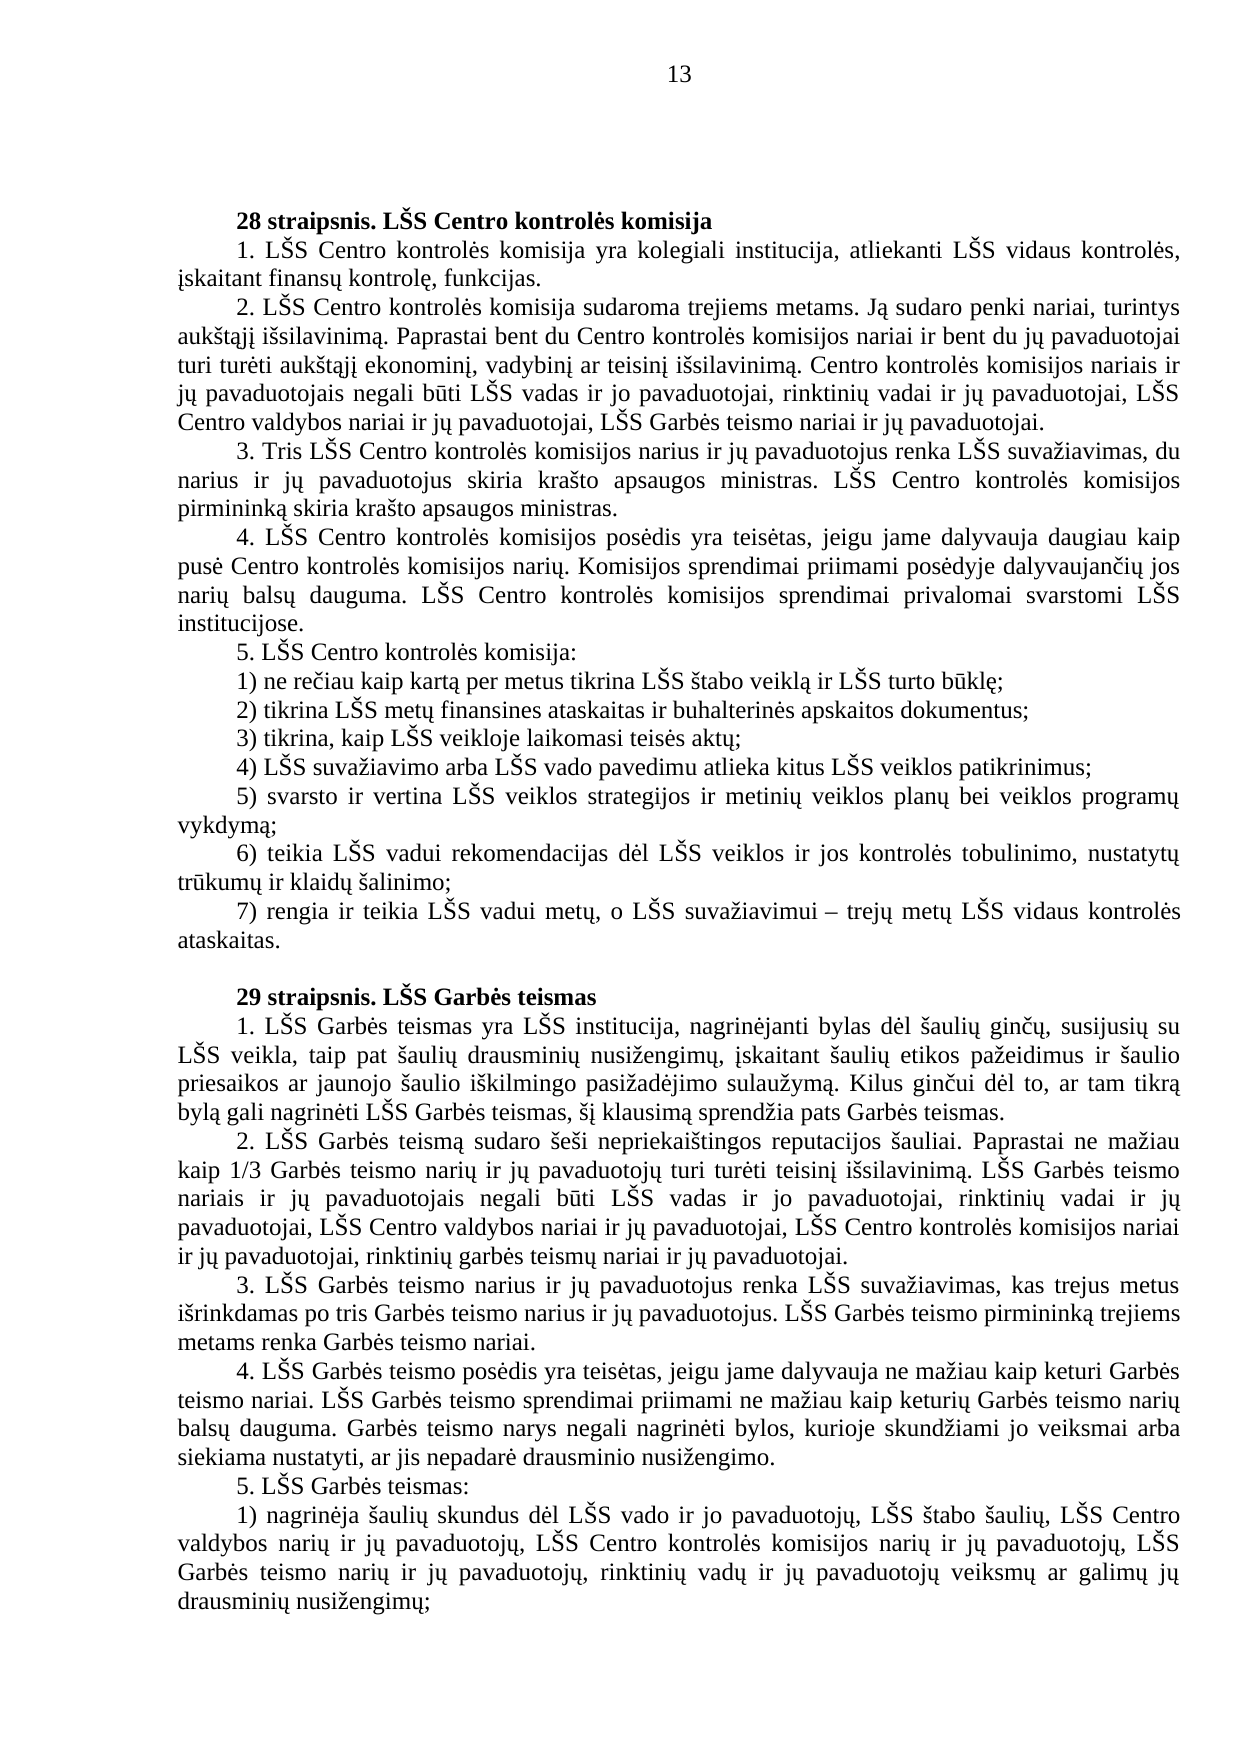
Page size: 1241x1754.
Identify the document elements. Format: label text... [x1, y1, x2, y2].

text 28 straipsnis. LŠS Centro kontrolės komisija [177, 206, 1181, 235]
text 4. LŠS Garbės teismo posėdis yra teisėtas, jeigu jame dalyvauja ne mažiau kaip keturi Garbės teismo nariai. LŠS Garbės teismo sprendimai priimami ne mažiau kaip keturių Garbės teismo narių balsų dauguma. Garbės teismo narys negali nagrinėti bylos, kurioje skundžiami jo veiksmai arba siekiama nustatyti, ar jis nepadarė drausminio nusižengimo. [177, 1356, 1181, 1471]
text 5) svarsto ir vertina LŠS veiklos strategijos ir metinių veiklos planų bei veiklos programų vykdymą; [177, 781, 1181, 838]
text 2) tikrina LŠS metų finansines ataskaitas ir buhalterinės apskaitos dokumentus; [177, 695, 1181, 723]
text 7) rengia ir teikia LŠS vadui metų, o LŠS suvažiavimui – trejų metų LŠS vidaus kontrolės ataskaitas. [177, 896, 1181, 953]
text 2. LŠS Garbės teismą sudaro šeši nepriekaištingos reputacijos šauliai. Paprastai ne mažiau kaip 1/3 Garbės teismo narių ir jų pavaduotojų turi turėti teisinį išsilavinimą. LŠS Garbės teismo nariais ir jų pavaduotojais negali būti LŠS vadas ir jo pavaduotojai, rinktinių vadai ir jų pavaduotojai, LŠS Centro valdybos nariai ir jų pavaduotojai, LŠS Centro kontrolės komisijos nariai ir jų pavaduotojai, rinktinių garbės teismų nariai ir jų pavaduotojai. [177, 1126, 1181, 1270]
text 3. LŠS Garbės teismo narius ir jų pavaduotojus renka LŠS suvažiavimas, kas trejus metus išrinkdamas po tris Garbės teismo narius ir jų pavaduotojus. LŠS Garbės teismo pirmininką trejiems metams renka Garbės teismo nariai. [177, 1270, 1181, 1356]
text 29 straipsnis. LŠS Garbės teismas [177, 982, 1181, 1011]
text 1. LŠS Centro kontrolės komisija yra kolegiali institucija, atliekanti LŠS vidaus kontrolės, įskaitant finansų kontrolę, funkcijas. [177, 235, 1181, 292]
text 1) nagrinėja šaulių skundus dėl LŠS vado ir jo pavaduotojų, LŠS štabo šaulių, LŠS Centro valdybos narių ir jų pavaduotojų, LŠS Centro kontrolės komisijos narių ir jų pavaduotojų, LŠS Garbės teismo narių ir jų pavaduotojų, rinktinių vadų ir jų pavaduotojų veiksmų ar galimų jų drausminių nusižengimų; [177, 1500, 1181, 1615]
text 5. LŠS Garbės teismas: [177, 1471, 1181, 1500]
text 1) ne rečiau kaip kartą per metus tikrina LŠS štabo veiklą ir LŠS turto būklę; [177, 666, 1181, 695]
text 5. LŠS Centro kontrolės komisija: [177, 637, 1181, 666]
text 4. LŠS Centro kontrolės komisijos posėdis yra teisėtas, jeigu jame dalyvauja daugiau kaip pusė Centro kontrolės komisijos narių. Komisijos sprendimai priimami posėdyje dalyvaujančių jos narių balsų dauguma. LŠS Centro kontrolės komisijos sprendimai privalomai svarstomi LŠS institucijose. [177, 522, 1181, 637]
text 2. LŠS Centro kontrolės komisija sudaroma trejiems metams. Ją sudaro penki nariai, turintys aukštąjį išsilavinimą. Paprastai bent du Centro kontrolės komisijos nariai ir bent du jų pavaduotojai turi turėti aukštąjį ekonominį, vadybinį ar teisinį išsilavinimą. Centro kontrolės komisijos nariais ir jų pavaduotojais negali būti LŠS vadas ir jo pavaduotojai, rinktinių vadai ir jų pavaduotojai, LŠS Centro valdybos nariai ir jų pavaduotojai, LŠS Garbės teismo nariai ir jų pavaduotojai. [177, 292, 1181, 436]
text 6) teikia LŠS vadui rekomendacijas dėl LŠS veiklos ir jos kontrolės tobulinimo, nustatytų trūkumų ir klaidų šalinimo; [177, 838, 1181, 896]
text 1. LŠS Garbės teismas yra LŠS institucija, nagrinėjanti bylas dėl šaulių ginčų, susijusių su LŠS veikla, taip pat šaulių drausminių nusižengimų, įskaitant šaulių etikos pažeidimus ir šaulio priesaikos ar jaunojo šaulio iškilmingo pasižadėjimo sulaužymą. Kilus ginčui dėl to, ar tam tikrą bylą gali nagrinėti LŠS Garbės teismas, šį klausimą sprendžia pats Garbės teismas. [177, 1011, 1181, 1126]
text 4) LŠS suvažiavimo arba LŠS vado pavedimu atlieka kitus LŠS veiklos patikrinimus; [177, 752, 1181, 781]
text 3. Tris LŠS Centro kontrolės komisijos narius ir jų pavaduotojus renka LŠS suvažiavimas, du narius ir jų pavaduotojus skiria krašto apsaugos ministras. LŠS Centro kontrolės komisijos pirmininką skiria krašto apsaugos ministras. [177, 436, 1181, 522]
text 3) tikrina, kaip LŠS veikloje laikomasi teisės aktų; [177, 723, 1181, 752]
